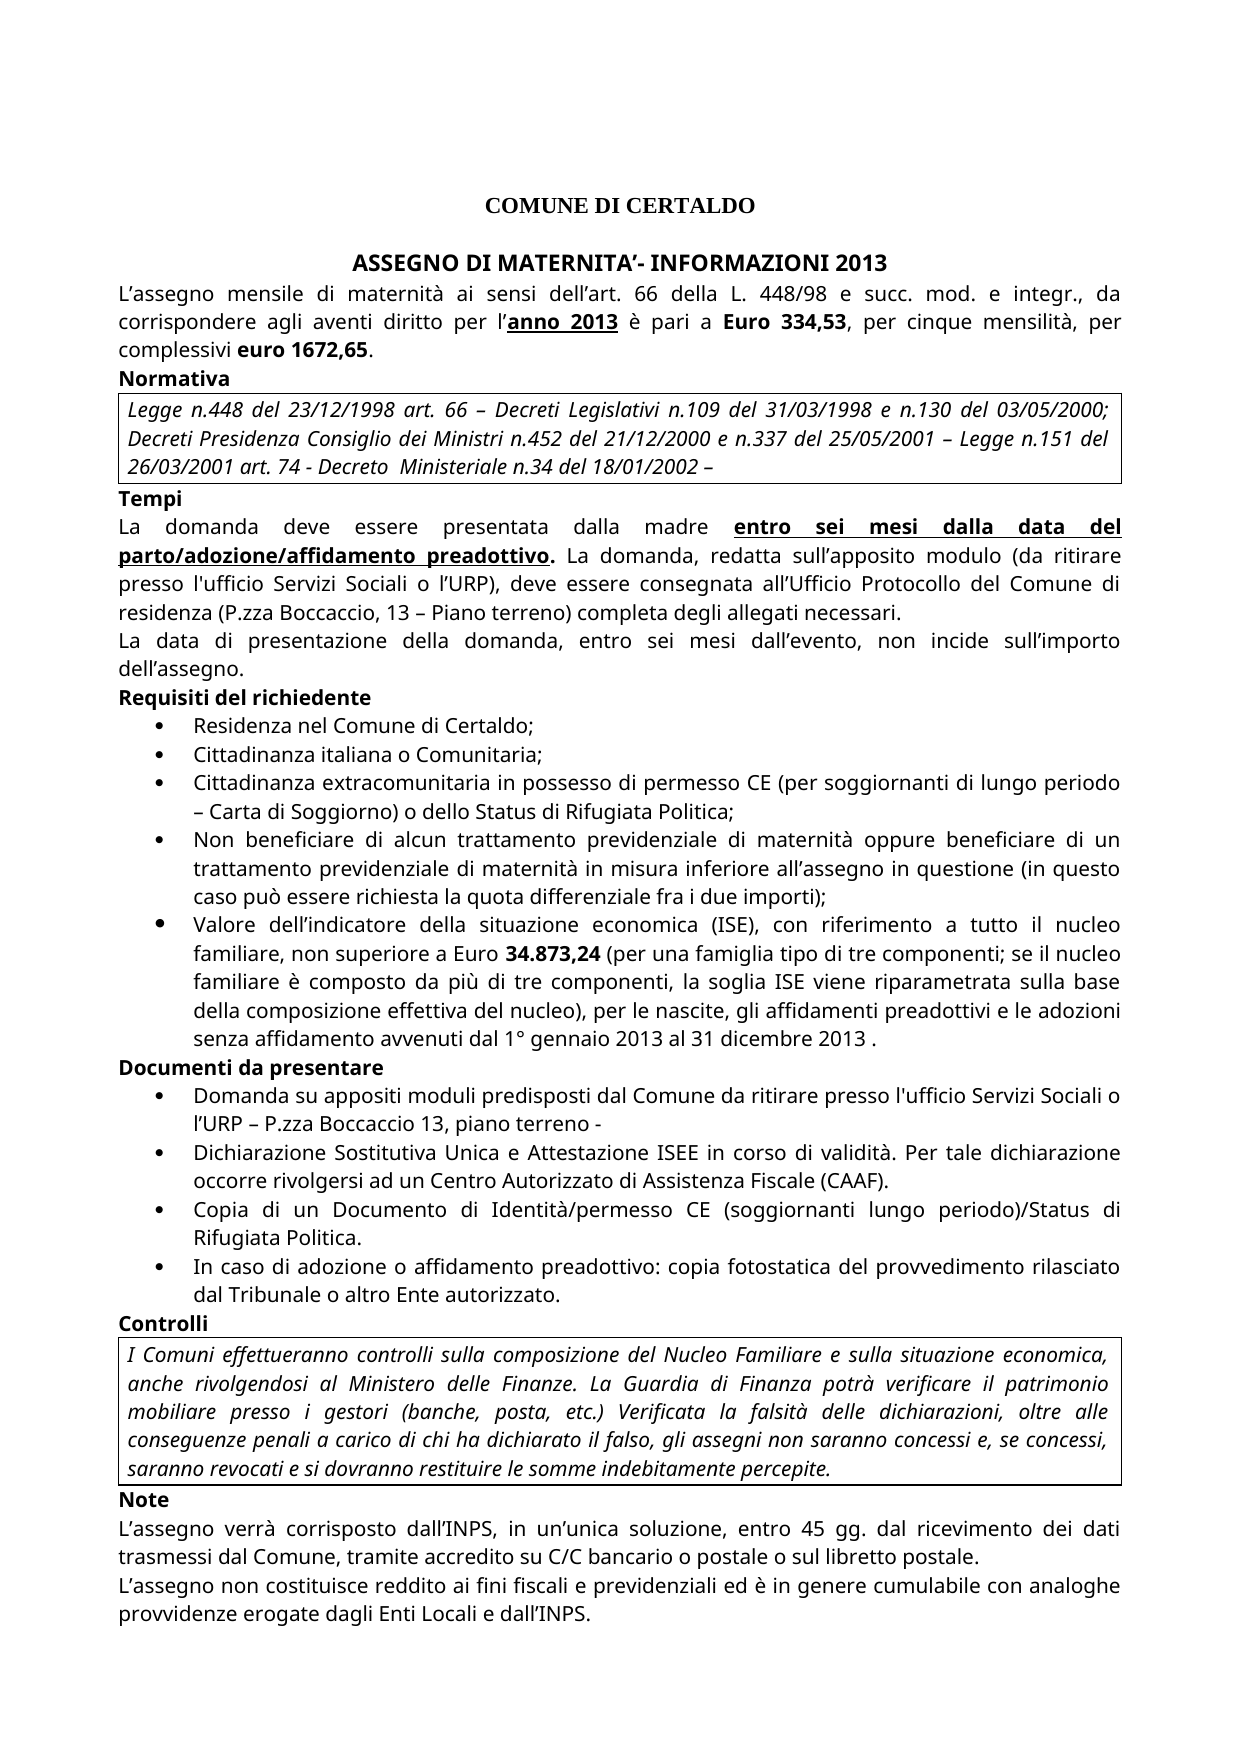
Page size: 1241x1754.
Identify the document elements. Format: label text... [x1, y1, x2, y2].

list Non beneficiare di alcun trattamento previdenziale di maternità oppure beneficiare di un trattamento previdenziale di maternità in misura inferiore all’assegno in questione (in questo caso può essere richiesta la quota differenziale fra i due importi); [156, 825, 1122, 911]
text L’assegno non costituisce reddito ai fini fiscali e previdenziali ed è in genere cumulabile con analoghe provvidenze erogate dagli Enti Locali e dall’INPS. [118, 1571, 1122, 1628]
list Copia di un Documento di Identità/permesso CE (soggiornanti lungo periodo)/Status di Rifugiata Politica. [156, 1195, 1122, 1252]
text L’assegno mensile di maternità ai sensi dell’art. 66 della L. 448/98 e succ. mod. e integr., da corrispondere agli aventi diritto per l’anno 2013 è pari a Euro 334,53, per cinque mensilità, per complessivi euro 1672,65. [118, 279, 1122, 364]
list Valore dell’indicatore della situazione economica (ISE), con riferimento a tutto il nucleo familiare, non superiore a Euro 34.873,24 (per una famiglia tipo di tre componenti; se il nucleo familiare è composto da più di tre componenti, la soglia ISE viene riparametrata sulla base della composizione effettiva del nucleo), per le nascite, gli affidamenti preadottivi e le adozioni senza affidamento avvenuti dal 1° gennaio 2013 al 31 dicembre 2013 . [156, 911, 1122, 1053]
list In caso di adozione o affidamento preadottivo: copia fotostatica del provvedimento rilasciato dal Tribunale o altro Ente autorizzato. [156, 1252, 1122, 1309]
text La domanda deve essere presentata dalla madre entro sei mesi dalla data del parto/adozione/affidamento preadottivo. La domanda, redatta sull’apposito modulo (da ritirare presso l'ufficio Servizi Sociali o l’URP), deve essere consegnata all’Ufficio Protocollo del Comune di residenza (P.zza Boccaccio, 13 – Piano terreno) completa degli allegati necessari. [118, 512, 1122, 626]
text La data di presentazione della domanda, entro sei mesi dall’evento, non incide sull’importo dell’assegno. [118, 626, 1122, 683]
subtitle Tempi [118, 484, 1122, 512]
subtitle Controlli [118, 1309, 1122, 1337]
text Normativa [118, 364, 1122, 392]
list Dichiarazione Sostitutiva Unica e Attestazione ISEE in corso di validità. Per tale dichiarazione occorre rivolgersi ad un Centro Autorizzato di Assistenza Fiscale (CAAF). [156, 1138, 1122, 1195]
subtitle Note [118, 1486, 1122, 1514]
text Legge n.448 del 23/12/1998 art. 66 – Decreti Legislativi n.109 del 31/03/1998 e n.130 del 03/05/2000; Decreti Presidenza Consiglio dei Ministri n.452 del 21/12/2000 e n.337 del 25/05/2001 – Legge n.151 del 26/03/2001 art. 74 - Decreto Ministeriale n.34 del 18/01/2002 – [119, 394, 1121, 483]
list Domanda su appositi moduli predisposti dal Comune da ritirare presso l'ufficio Servizi Sociali o l’URP – P.zza Boccaccio 13, piano terreno - [156, 1081, 1122, 1138]
subtitle I Comuni effettueranno controlli sulla composizione del Nucleo Familiare e sulla situazione economica, anche rivolgendosi al Ministero delle Finanze. La Guardia di Finanza potrà verificare il patrimonio mobiliare presso i gestori (banche, posta, etc.) Verificata la falsità delle dichiarazioni, oltre alle conseguenze penali a carico di chi ha dichiarato il falso, gli assegni non saranno concessi e, se concessi, saranno revocati e si dovranno restituire le somme indebitamente percepite. [119, 1338, 1121, 1484]
list Residenza nel Comune di Certaldo; [156, 711, 1122, 740]
text L’assegno verrà corrisposto dall’INPS, in un’unica soluzione, entro 45 gg. dal ricevimento dei dati trasmessi dal Comune, tramite accredito su C/C bancario o postale o sul libretto postale. [118, 1514, 1122, 1571]
subtitle Documenti da presentare [118, 1053, 1122, 1081]
list Cittadinanza italiana o Comunitaria; [156, 740, 1122, 768]
subtitle Requisiti del richiedente [118, 683, 1122, 711]
title ASSEGNO DI MATERNITA’- INFORMAZIONI 2013 [118, 247, 1122, 279]
list Cittadinanza extracomunitaria in possesso di permesso CE (per soggiornanti di lungo periodo – Carta di Soggiorno) o dello Status di Rifugiata Politica; [156, 768, 1122, 825]
